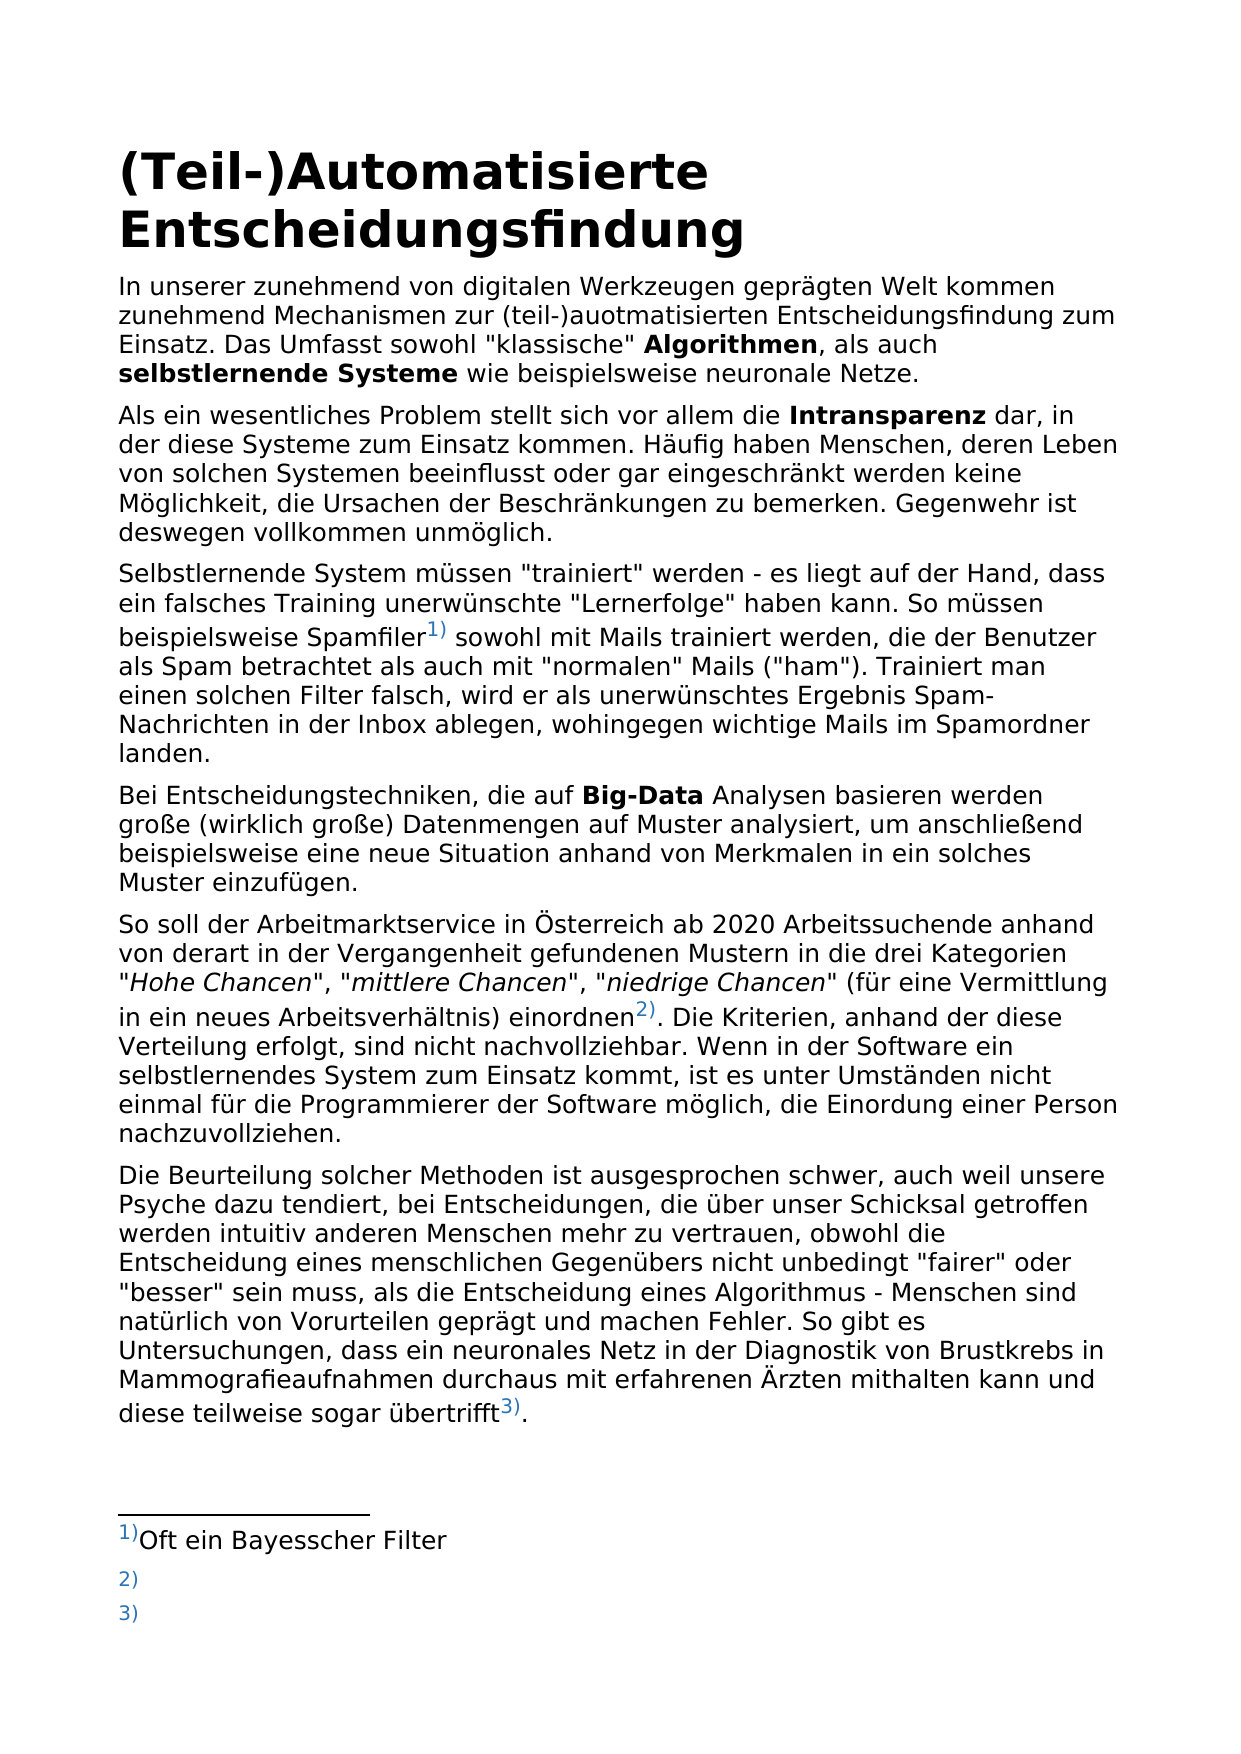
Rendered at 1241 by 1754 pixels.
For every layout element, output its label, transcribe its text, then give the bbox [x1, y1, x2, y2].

text Bei Entscheidungstechniken, die auf Big-Data Analysen basieren werden große (wirklich große) Datenmengen auf Muster analysiert, um anschließend beispielsweise eine neue Situation anhand von Merkmalen in ein solches Muster einzufügen. [118, 781, 1122, 898]
subtitle (Teil-)Automatisierte Entscheidungsfindung [118, 143, 1122, 259]
text In unserer zunehmend von digitalen Werkzeugen geprägten Welt kommen zunehmend Mechanismen zur (teil-)auotmatisierten Entscheidungsfindung zum Einsatz. Das Umfasst sowohl "klassische" Algorithmen, als auch selbstlernende Systeme wie beispielsweise neuronale Netze. [118, 272, 1122, 389]
text Oft ein Bayesscher Filter [118, 1521, 1122, 1555]
text Als ein wesentliches Problem stellt sich vor allem die Intransparenz dar, in der diese Systeme zum Einsatz kommen. Häufig haben Menschen, deren Leben von solchen Systemen beeinflusst oder gar eingeschränkt werden keine Möglichkeit, die Ursachen der Beschränkungen zu bemerken. Gegenwehr ist deswegen vollkommen unmöglich. [118, 401, 1122, 547]
text Die Beurteilung solcher Methoden ist ausgesprochen schwer, auch weil unsere Psyche dazu tendiert, bei Entscheidungen, die über unser Schicksal getroffen werden intuitiv anderen Menschen mehr zu vertrauen, obwohl die Entscheidung eines menschlichen Gegenübers nicht unbedingt "fairer" oder "besser" sein muss, als die Entscheidung eines Algorithmus - Menschen sind natürlich von Vorurteilen geprägt und machen Fehler. So gibt es Untersuchungen, dass ein neuronales Netz in der Diagnostik von Brustkrebs in Mammografieaufnahmen durchaus mit erfahrenen Ärzten mithalten kann und diese teilweise sogar übertrifft. [118, 1161, 1122, 1428]
text Selbstlernende System müssen "trainiert" werden - es liegt auf der Hand, dass ein falsches Training unerwünschte "Lernerfolge" haben kann. So müssen beispielsweise Spamfiler sowohl mit Mails trainiert werden, die der Benutzer als Spam betrachtet als auch mit "normalen" Mails ("ham"). Trainiert man einen solchen Filter falsch, wird er als unerwünschtes Ergebnis Spam-Nachrichten in der Inbox ablegen, wohingegen wichtige Mails im Spamordner landen. [118, 559, 1122, 769]
text So soll der Arbeitmarktservice in Österreich ab 2020 Arbeitssuchende anhand von derart in der Vergangenheit gefundenen Mustern in die drei Kategorien "Hohe Chancen", "mittlere Chancen", "niedrige Chancen" (für eine Vermittlung in ein neues Arbeitsverhältnis) einordnen. Die Kriterien, anhand der diese Verteilung erfolgt, sind nicht nachvollziehbar. Wenn in der Software ein selbstlernendes System zum Einsatz kommt, ist es unter Umständen nicht einmal für die Programmierer der Software möglich, die Einordung einer Person nachzuvollziehen. [118, 910, 1122, 1148]
